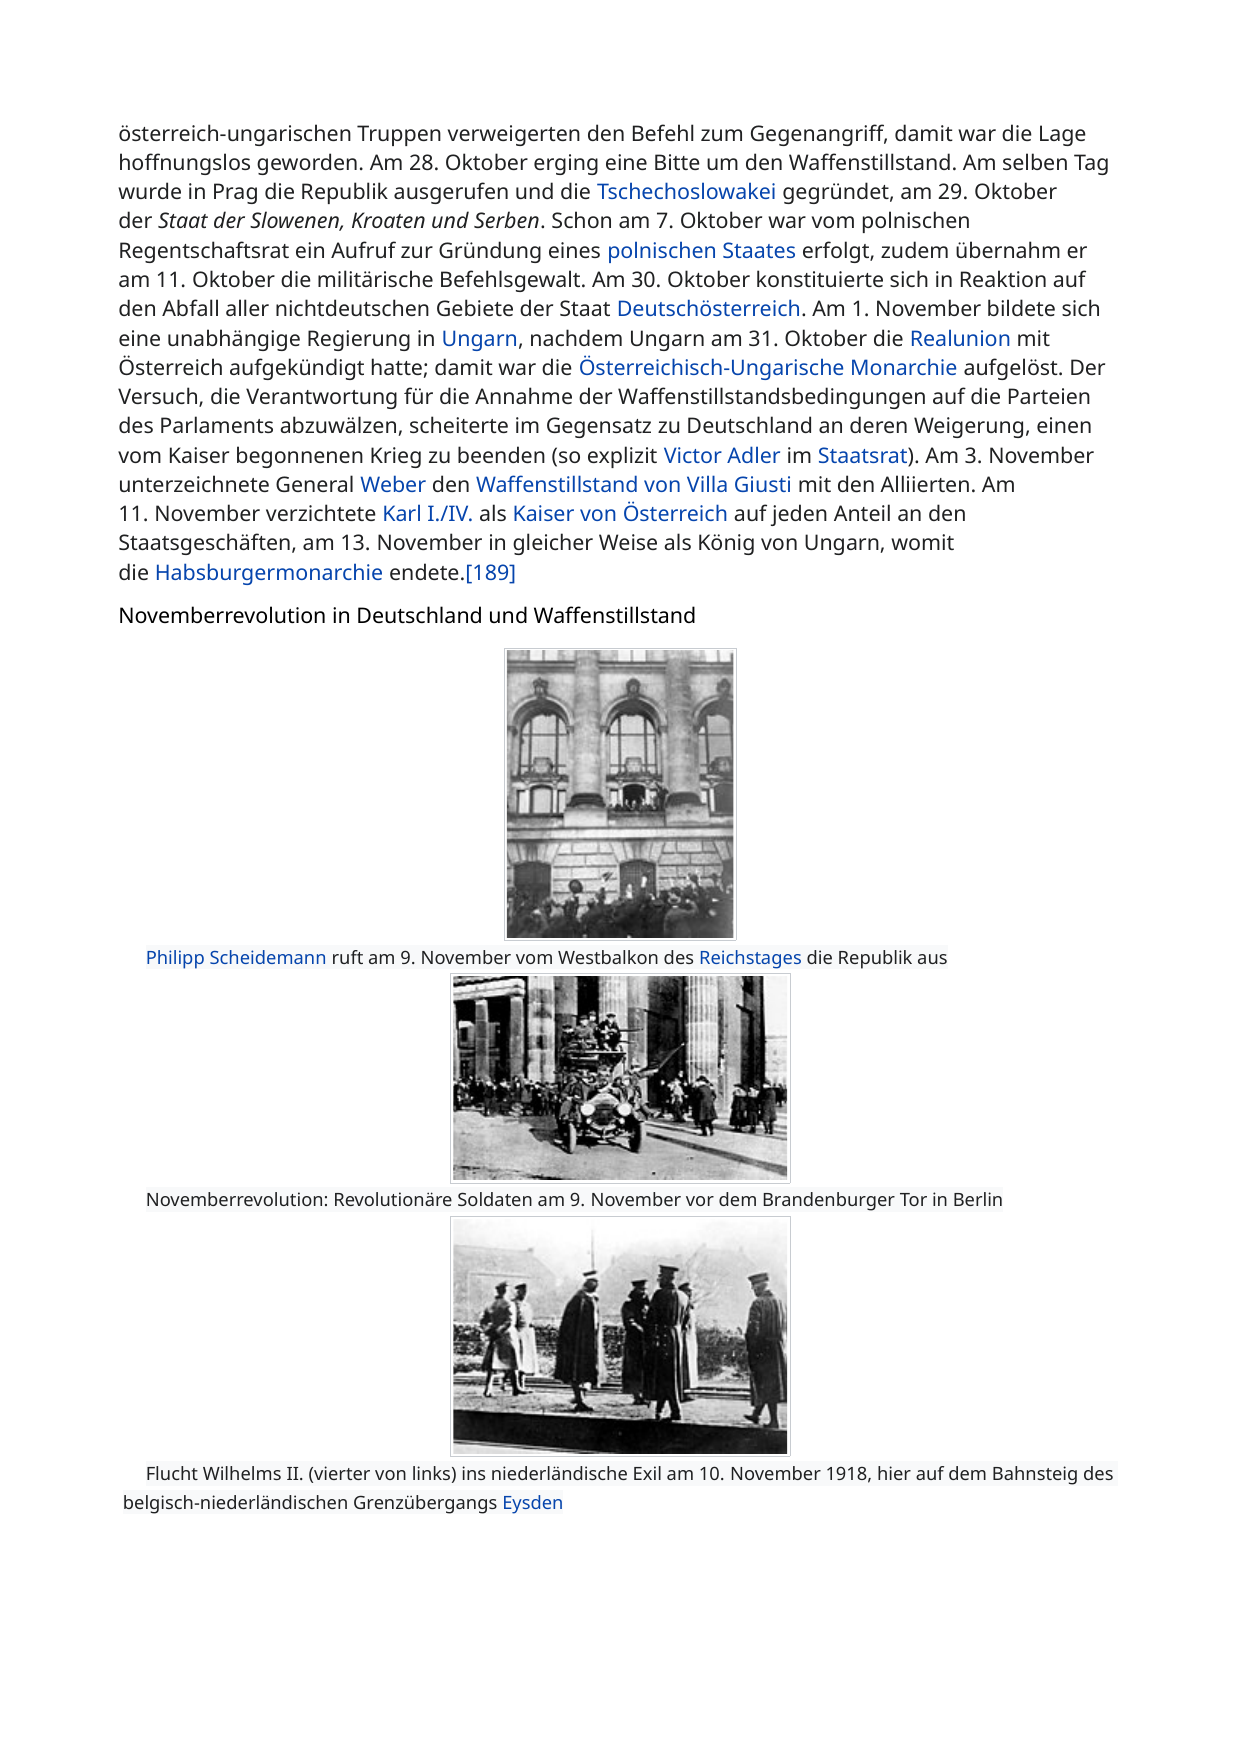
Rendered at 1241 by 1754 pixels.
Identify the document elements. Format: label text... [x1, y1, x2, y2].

text Flucht Wilhelms II. (vierter von links) ins niederländische Exil am 10. November 1918, hier auf dem Bahnsteig des belgisch-niederländischen Grenzübergangs Eysden [123, 1461, 1122, 1514]
text Philipp Scheidemann ruft am 9. November vom Westbalkon des Reichstages die Republik aus [123, 944, 1122, 969]
text österreich-ungarischen Truppen verweigerten den Befehl zum Gegenangriff, damit war die Lage hoffnungslos geworden. Am 28. Oktober erging eine Bitte um den Waffenstillstand. Am selben Tag wurde in Prag die Republik ausgerufen und die Tschechoslowakei gegründet, am 29. Oktober der Staat der Slowenen, Kroaten und Serben. Schon am 7. Oktober war vom polnischen Regentschaftsrat ein Aufruf zur Gründung eines polnischen Staates erfolgt, zudem übernahm er am 11. Oktober die militärische Befehlsgewalt. Am 30. Oktober konstituierte sich in Reaktion auf den Abfall aller nichtdeutschen Gebiete der Staat Deutschösterreich. Am 1. November bildete sich eine unabhängige Regierung in Ungarn, nachdem Ungarn am 31. Oktober die Realunion mit Österreich aufgekündigt hatte; damit war die Österreichisch-Ungarische Monarchie aufgelöst. Der Versuch, die Verantwortung für die Annahme der Waffenstillstandsbedingungen auf die Parteien des Parlaments abzuwälzen, scheiterte im Gegensatz zu Deutschland an deren Weigerung, einen vom Kaiser begonnenen Krieg zu beenden (so explizit Victor Adler im Staatsrat). Am 3. November unterzeichnete General Weber den Waffenstillstand von Villa Giusti mit den Alliierten. Am 11. November verzichtete Karl I./IV. als Kaiser von Österreich auf jeden Anteil an den Staatsgeschäften, am 13. November in gleicher Weise als König von Ungarn, womit die Habsburgermonarchie endete.[189] [118, 118, 1122, 586]
picture [453, 1219, 788, 1454]
picture [453, 976, 788, 1180]
subtitle Novemberrevolution in Deutschland und Waffenstillstand [118, 601, 1122, 630]
text Novemberrevolution: Revolutionäre Soldaten am 9. November vor dem Brandenburger Tor in Berlin [123, 1187, 1122, 1212]
picture [506, 650, 734, 938]
